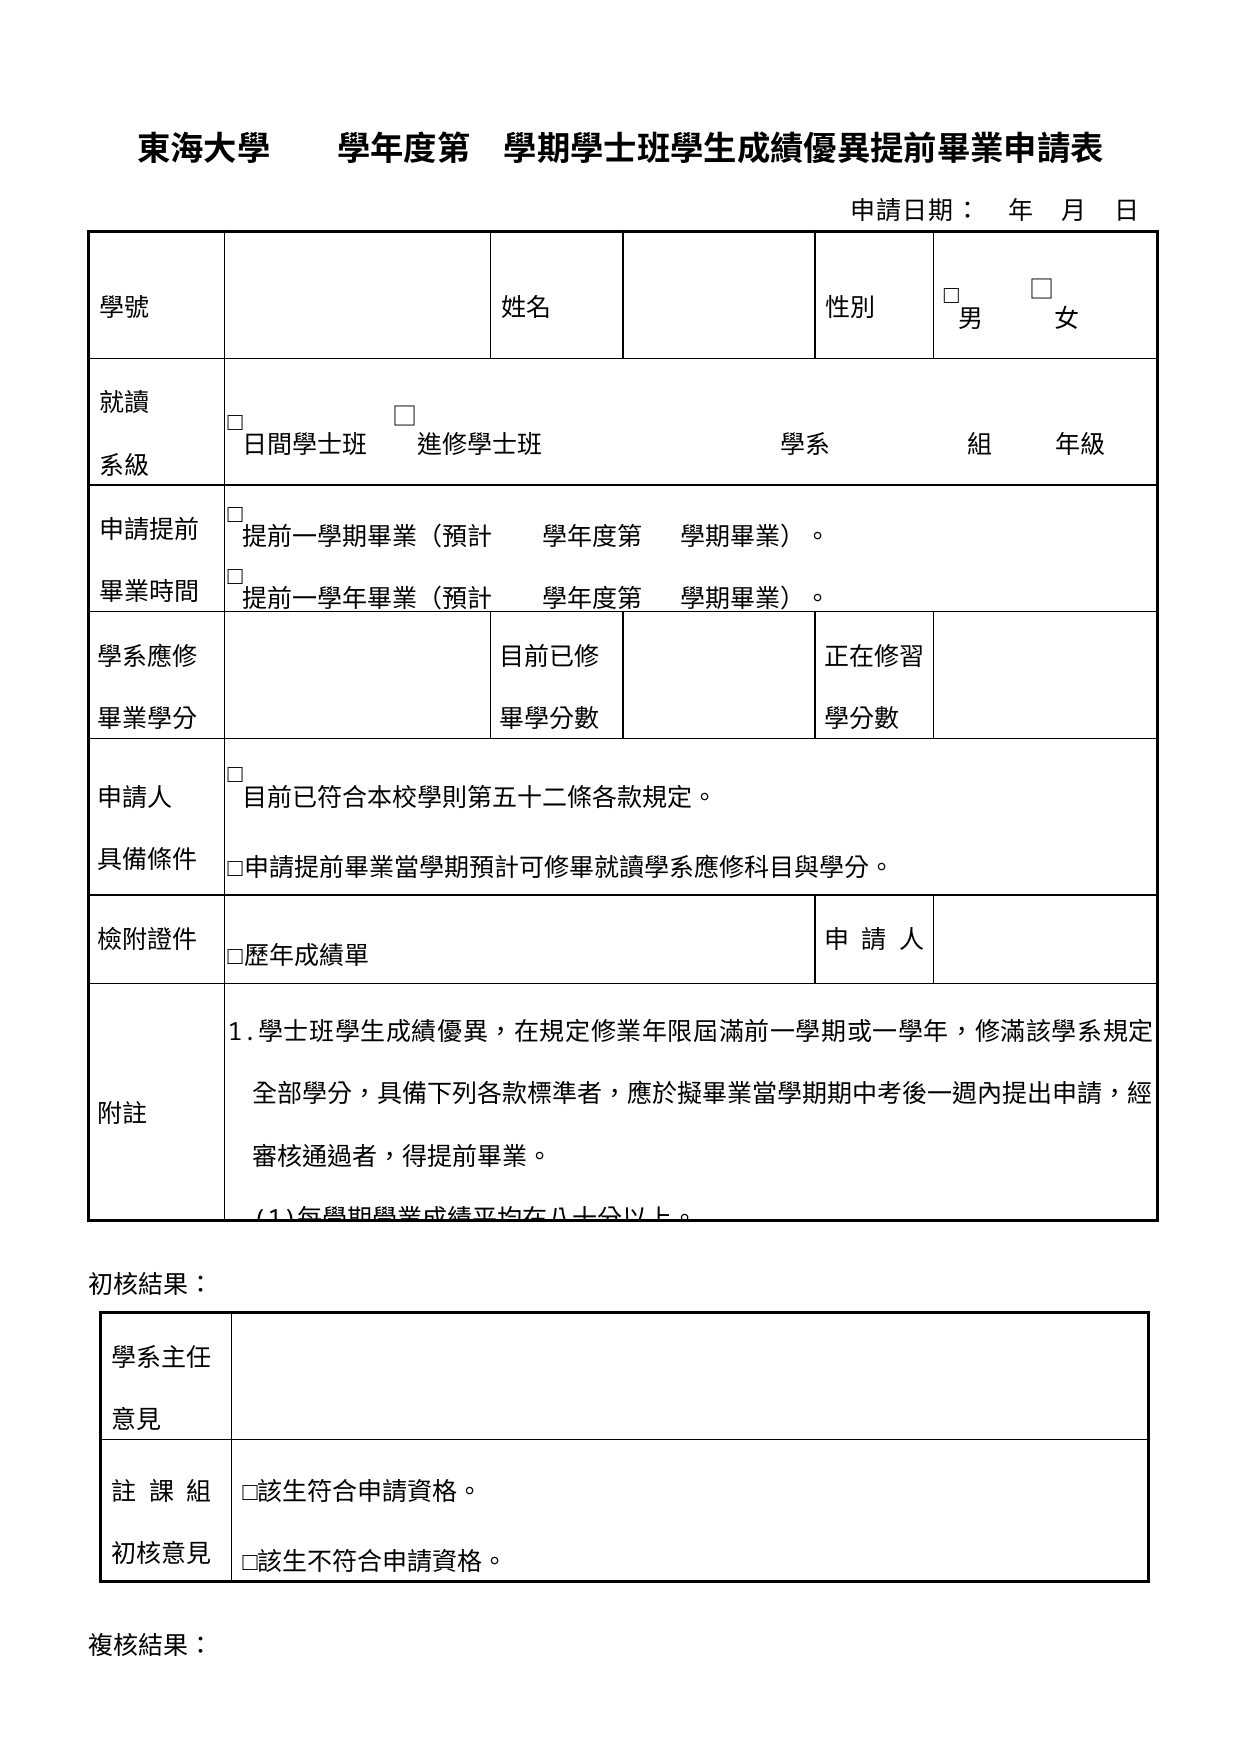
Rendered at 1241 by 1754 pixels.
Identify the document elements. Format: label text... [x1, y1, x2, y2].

table_header [232, 1314, 1147, 1439]
table_cell □提前一學期畢業（預計 學年度第 學期畢業）。 □提前一學年畢業（預計 學年度第 學期畢業）。 [225, 486, 1156, 611]
table_cell 附註 [90, 984, 224, 1219]
table_cell 正在修習學分數 [816, 612, 933, 737]
table_header 性別 [816, 233, 933, 358]
table_cell 註 課 組 初核意見 [102, 1440, 231, 1580]
table_cell 學系應修畢業學分 [90, 612, 224, 737]
text 申請日期： 年 月 日 [89, 167, 1139, 229]
table_cell □該生符合申請資格。 □該生不符合申請資格。 [232, 1440, 1147, 1580]
table_header 學系主任意見 [102, 1314, 231, 1439]
table_cell □日間學士班 □進修學士班 學系 組 年級 [225, 359, 1156, 484]
table_cell 目前已修畢學分數 [491, 612, 622, 737]
text 初核結果： [89, 1241, 1152, 1303]
table_cell 申請提前畢業時間 [90, 486, 224, 611]
table_header [225, 233, 490, 358]
table_header 姓名 [491, 233, 622, 358]
table_cell [624, 612, 814, 737]
table_cell 申 請 人 簽 章 [816, 896, 933, 983]
table_cell 就讀 系級 [90, 359, 224, 484]
table_header □男 □女 [934, 233, 1156, 358]
table_cell [934, 612, 1156, 737]
table_cell 檢附證件正本 [90, 896, 224, 983]
table_cell 申請人 具備條件 [90, 739, 224, 894]
text 複核結果： [89, 1602, 1152, 1664]
table_cell [225, 612, 490, 737]
table_cell □目前已符合本校學則第五十二條各款規定。 □申請提前畢業當學期預計可修畢就讀學系應修科目與學分。 [225, 739, 1156, 894]
text 東海大學 學年度第 學期學士班學生成績優異提前畢業申請表 [89, 104, 1152, 167]
table_header [624, 233, 814, 358]
table_header 學號 [90, 233, 224, 358]
table_cell [934, 896, 1156, 983]
table_cell □歷年成績單 □歷年名次證明 [225, 896, 814, 983]
table_cell 1.學士班學生成績優異，在規定修業年限屆滿前一學期或一學年，修滿該學系規定全部學分，具備下列各款標準者，應於擬畢業當學期期中考後一週內提出申請，經審核通過者，得提前畢業。 (1)每學期學業成績平均在八十分以上。 (2)每學期名次在該班級學生數前百分之五以內（班級學生數在20人以下，15人以上者，以20人計算其百分比）。 2.如不合前項各款規定者，仍應辦理註冊，其應修學分數依學則第二十條規定辦理。 [225, 984, 1156, 1219]
